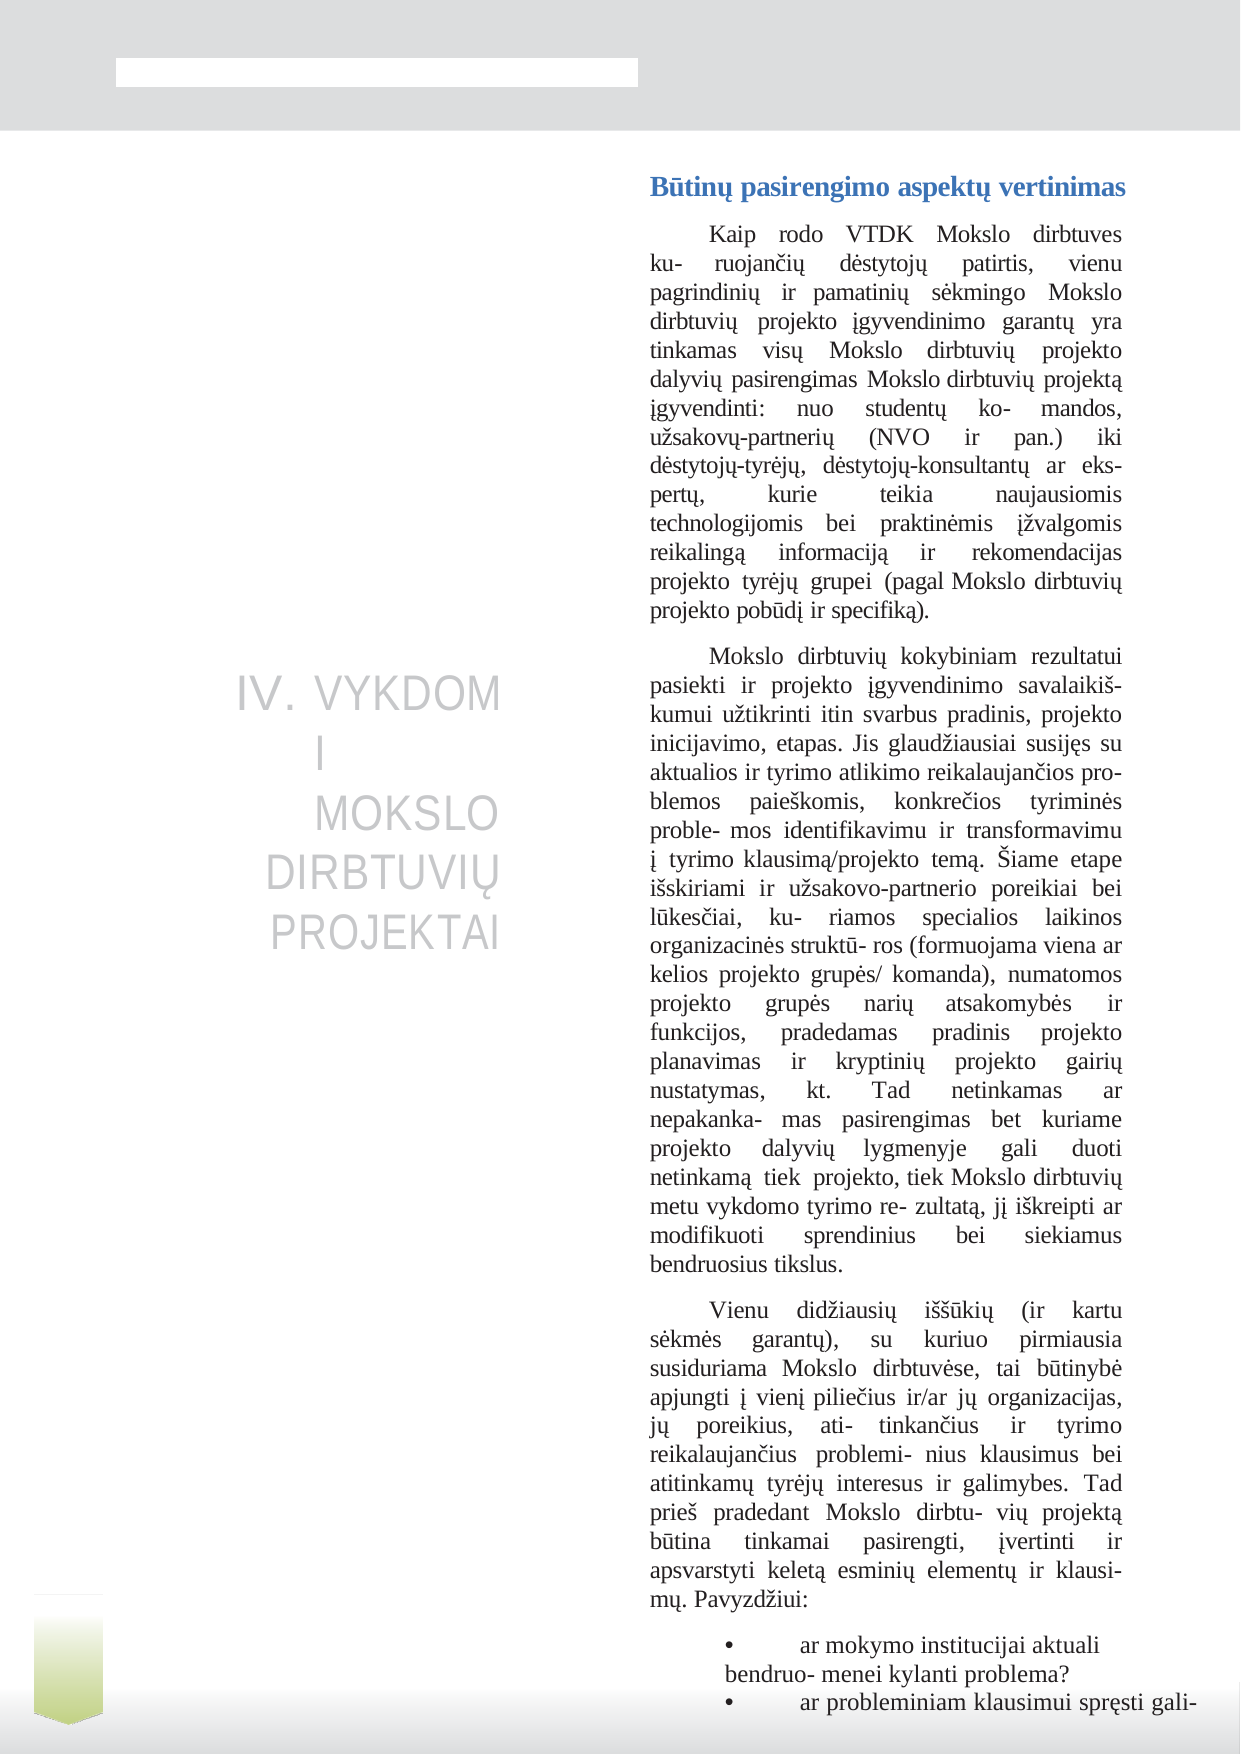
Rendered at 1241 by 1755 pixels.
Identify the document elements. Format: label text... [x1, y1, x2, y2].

text Kaip rodo VTDK Mokslo dirbtuves ku- ruojančių dėstytojų patirtis, vienu pagrindinių ir pamatinių sėkmingo Mokslo dirbtuvių projekto įgyvendinimo garantų yra tinkamas visų Mokslo dirbtuvių projekto dalyvių pasirengimas Mokslo dirbtuvių projektą įgyvendinti: nuo studentų ko- mandos, užsakovų-partnerių (NVO ir pan.) iki dėstytojų-tyrėjų, dėstytojų-konsultantų ar eks- pertų, kurie teikia naujausiomis technologijomis bei praktinėmis įžvalgomis reikalingą informaciją ir rekomendacijas projekto tyrėjų grupei (pagal Mokslo dirbtuvių projekto pobūdį ir specifiką). [649, 219, 1122, 624]
list ar mokymo institucijai aktuali bendruo- menei kylanti problema? [724, 1630, 1122, 1682]
list VYKDOMI MОKSLO [236, 663, 502, 841]
text Būtinų pasirengimo aspektų vertinimas [649, 169, 1240, 203]
subtitle DIRBTUVIŲ PROJEKTAI [265, 843, 502, 960]
text Vienu didžiausių iššūkių (ir kartu sėkmės garantų), su kuriuo pirmiausia susiduriama Mokslo dirbtuvėse, tai būtinybė apjungti į vienį piliečius ir/ar jų organizacijas, jų poreikius, ati- tinkančius ir tyrimo reikalaujančius problemi- nius klausimus bei atitinkamų tyrėjų interesus ir galimybes. Tad prieš pradedant Mokslo dirbtu- vių projektą būtina tinkamai pasirengti, įvertinti ir apsvarstyti keletą esminių elementų ir klausi- mų. Pavyzdžiui: [649, 1295, 1122, 1613]
text Mokslo dirbtuvių kokybiniam rezultatui pasiekti ir projekto įgyvendinimo savalaikiš- kumui užtikrinti itin svarbus pradinis, projekto inicijavimo, etapas. Jis glaudžiausiai susijęs su aktualios ir tyrimo atlikimo reikalaujančios pro- blemos paieškomis, konkrečios tyriminės proble- mos identifikavimu ir transformavimu į tyrimo klausimą/projekto temą. Šiame etape išskiriami ir užsakovo-partnerio poreikiai bei lūkesčiai, ku- riamos specialios laikinos organizacinės struktū- ros (formuojama viena ar kelios projekto grupės/ komanda), numatomos projekto grupės narių atsakomybės ir funkcijos, pradedamas pradinis projekto planavimas ir kryptinių projekto gairių nustatymas, kt. Tad netinkamas ar nepakanka- mas pasirengimas bet kuriame projekto dalyvių lygmenyje gali duoti netinkamą tiek projekto, tiek Mokslo dirbtuvių metu vykdomo tyrimo re- zultatą, jį iškreipti ar modifikuoti sprendinius bei siekiamus bendruosius tikslus. [649, 641, 1122, 1278]
